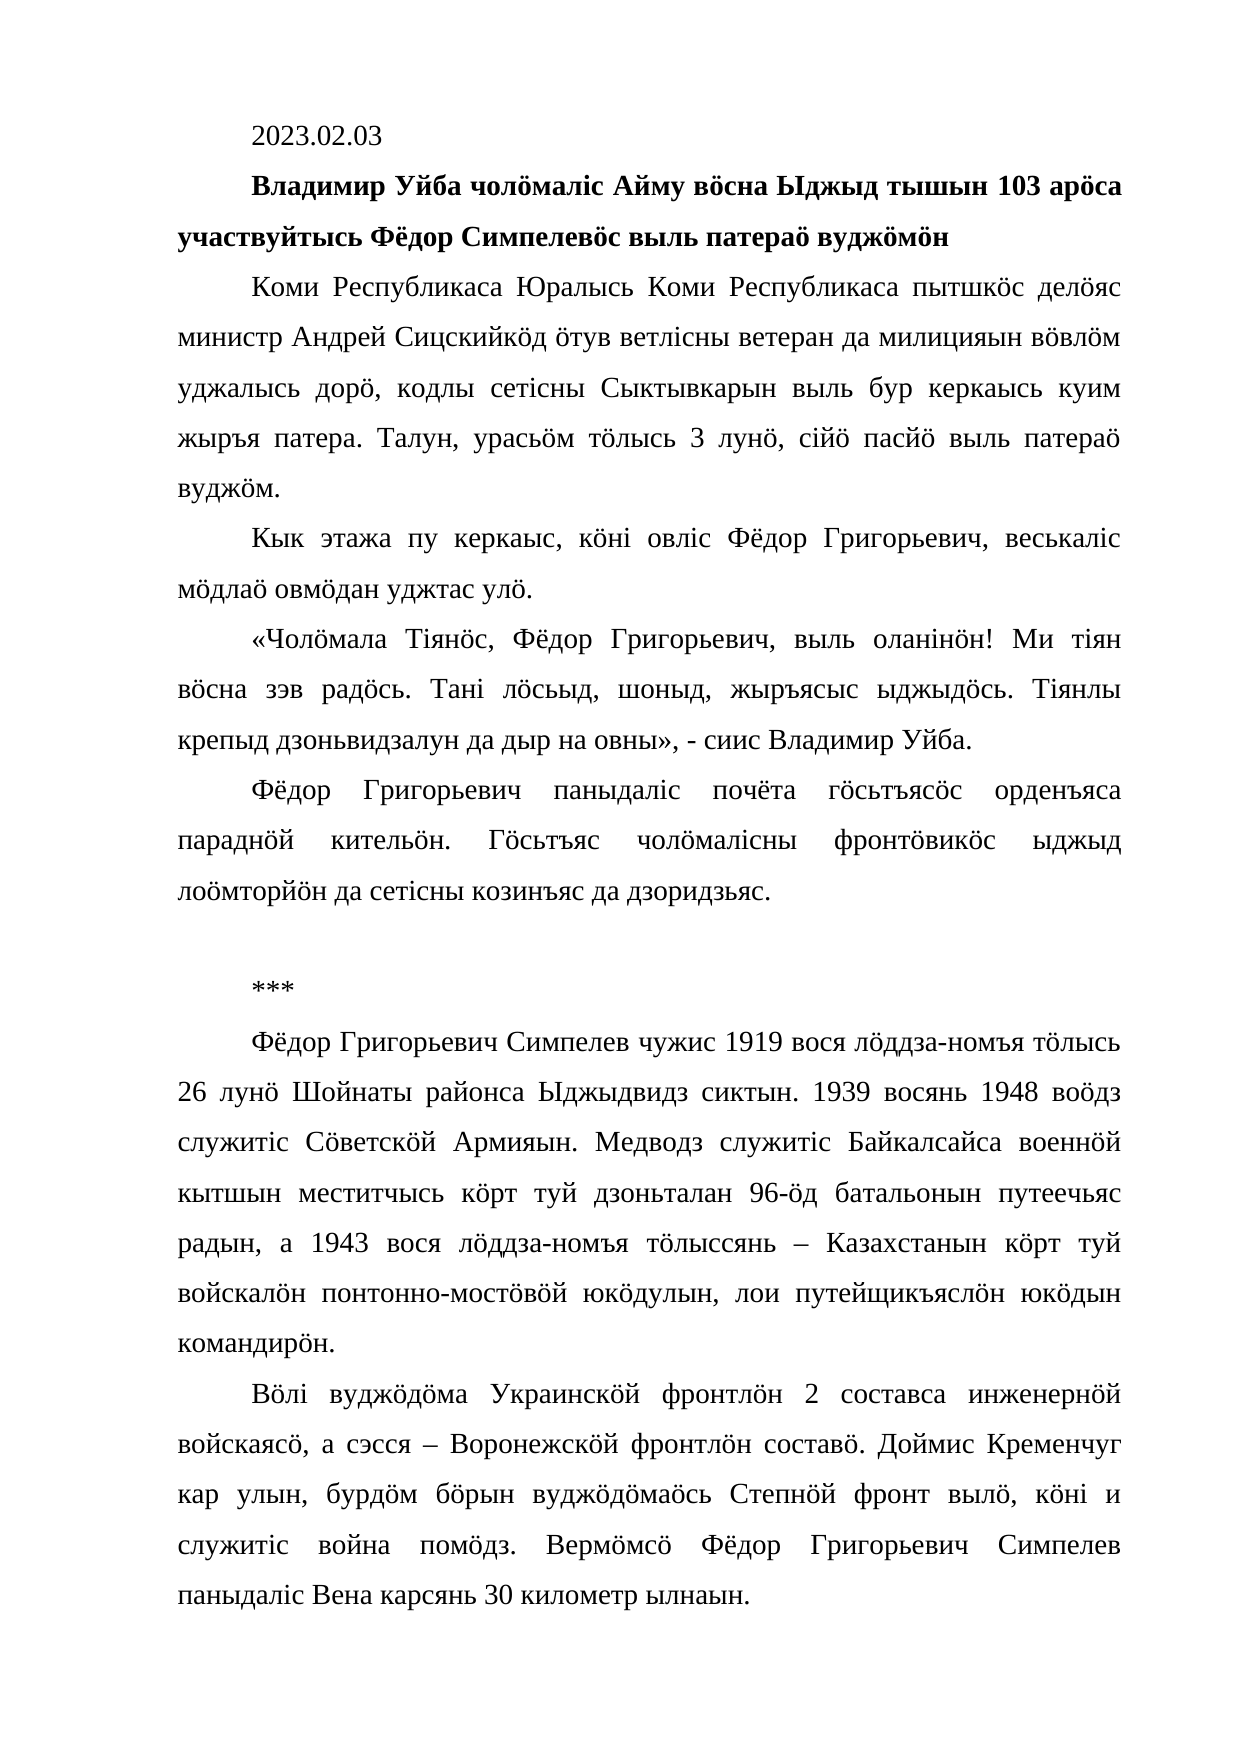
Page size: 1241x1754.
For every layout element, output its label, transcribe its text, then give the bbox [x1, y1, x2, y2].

text Вӧлі вуджӧдӧма Украинскӧй фронтлӧн 2 составса инженернӧй войскаясӧ, а сэсся – Воронежскӧй фронтлӧн составӧ. Доймис Кременчуг кар улын, бурдӧм бӧрын вуджӧдӧмаӧсь Степнӧй фронт вылӧ, кӧні и служитіс война помӧдз. Вермӧмсӧ Фёдор Григорьевич Симпелев паныдаліс Вена карсянь 30 километр ылнаын. [177, 1376, 1122, 1611]
subtitle 2023.02.03 [177, 118, 1122, 152]
text *** [177, 973, 1122, 1007]
text Кык этажа пу керкаыс, кӧні овліс Фёдор Григорьевич, веськаліс мӧдлаӧ овмӧдан уджтас улӧ. [177, 521, 1122, 604]
text «Чолӧмала Тіянӧс, Фёдор Григорьевич, выль оланінӧн! Ми тіян вӧсна зэв радӧсь. Тані лӧсьыд, шоныд, жыръясыс ыджыдӧсь. Тіянлы крепыд дзоньвидзалун да дыр на овны», - сиис Владимир Уйба. [177, 621, 1122, 755]
text Коми Республикаса Юралысь Коми Республикаса пытшкӧс делӧяс министр Андрей Сицскийкӧд ӧтув ветлісны ветеран да милицияын вӧвлӧм уджалысь дорӧ, кодлы сетісны Сыктывкарын выль бур керкаысь куим жыръя патера. Талун, урасьӧм тӧлысь 3 лунӧ, сійӧ пасйӧ выль патераӧ вуджӧм. [177, 269, 1122, 504]
subtitle Владимир Уйба чолӧмаліс Айму вӧсна Ыджыд тышын 103 арӧса участвуйтысь Фёдор Симпелевӧс выль патераӧ вуджӧмӧн [177, 168, 1122, 252]
text Фёдор Григорьевич Симпелев чужис 1919 вося лӧддза-номъя тӧлысь 26 лунӧ Шойнаты районса Ыджыдвидз сиктын. 1939 восянь 1948 воӧдз служитіс Сӧветскӧй Армияын. Медводз служитіс Байкалсайса военнӧй кытшын меститчысь кӧрт туй дзоньталан 96-ӧд батальонын путеечьяс радын, а 1943 вося лӧддза-номъя тӧлыссянь – Казахстанын кӧрт туй войскалӧн понтонно-мостӧвӧй юкӧдулын, лои путейщикъяслӧн юкӧдын командирӧн. [177, 1024, 1122, 1359]
text Фёдор Григорьевич паныдаліс почёта гӧсьтъясӧс орденъяса параднӧй кительӧн. Гӧсьтъяс чолӧмалісны фронтӧвикӧс ыджыд лоӧмторйӧн да сетісны козинъяс да дзоридзьяс. [177, 772, 1122, 906]
